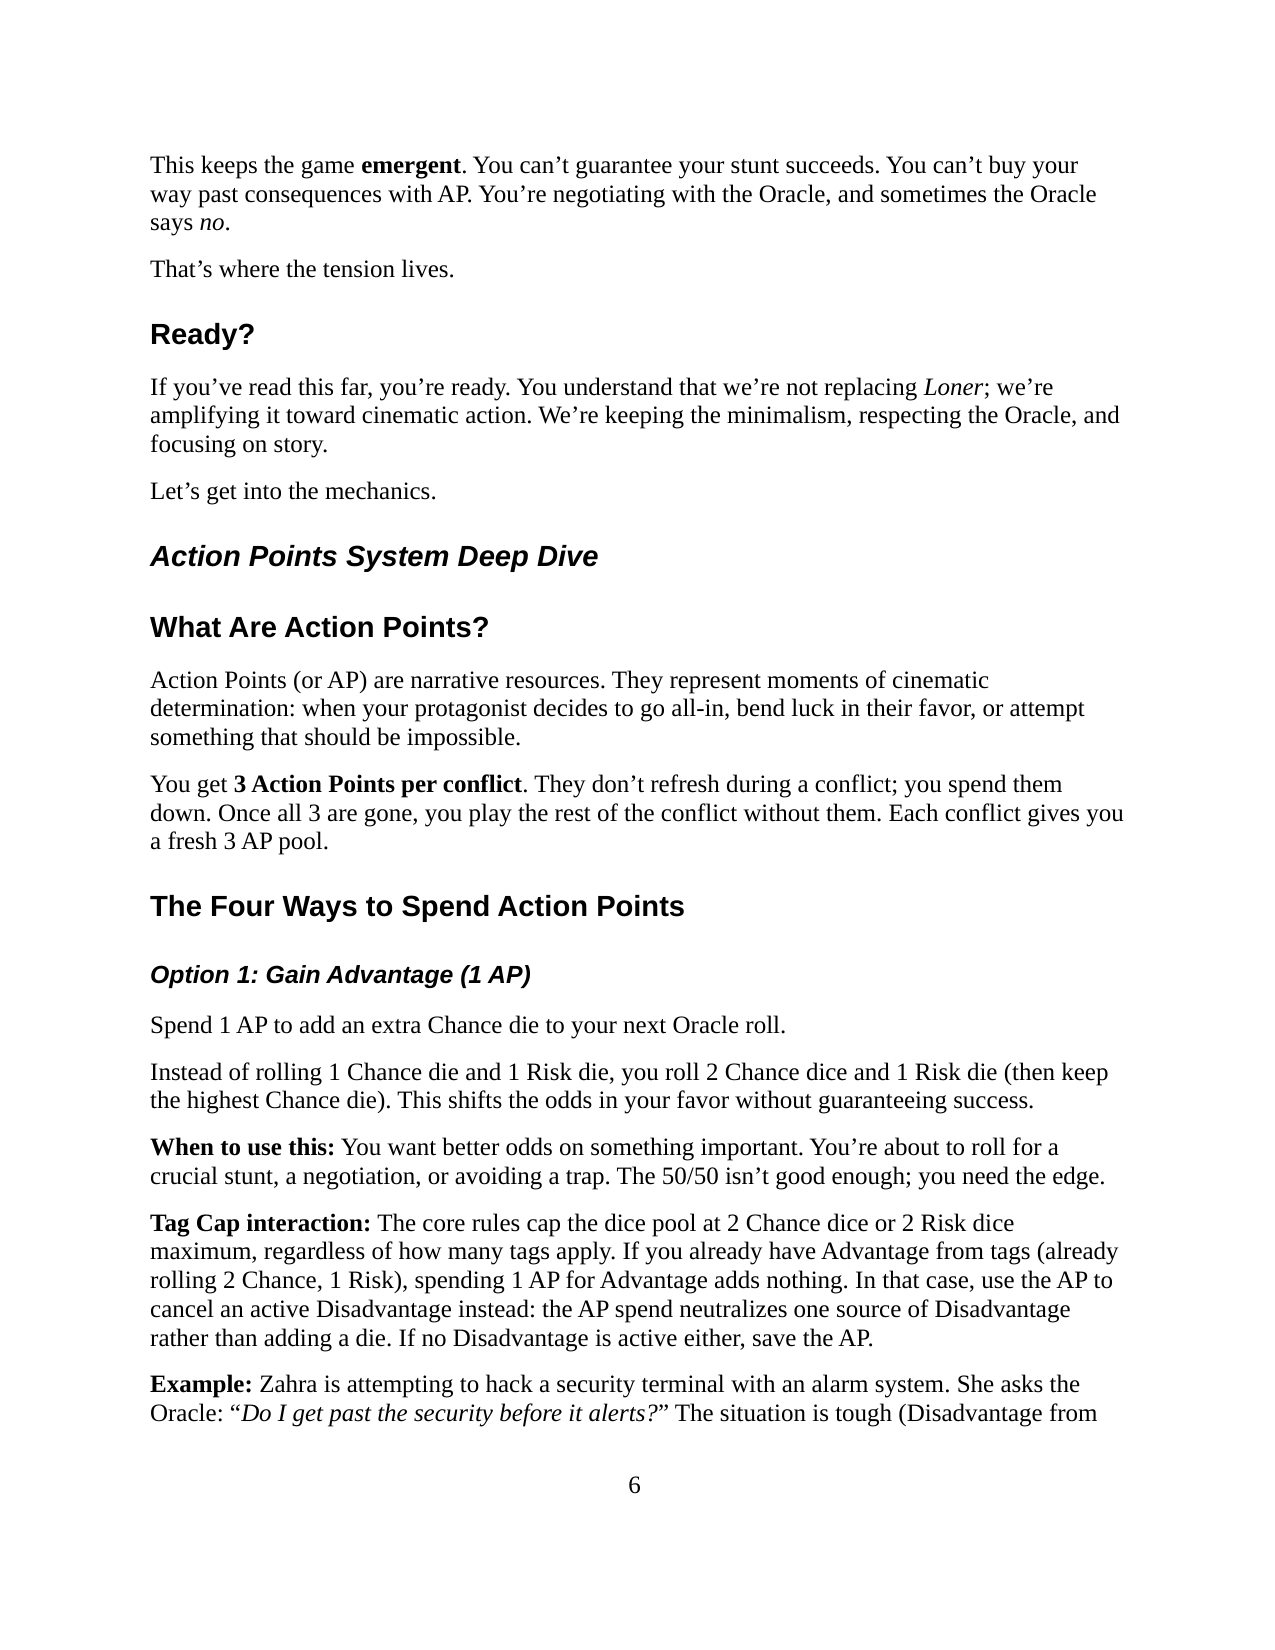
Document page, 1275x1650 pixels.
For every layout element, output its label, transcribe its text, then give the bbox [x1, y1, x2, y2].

text When to use this: You want better odds on something important. You’re about to roll for a crucial stunt, a negotiation, or avoiding a trap. The 50/50 isn’t good enough; you need the edge. [150, 1132, 1125, 1190]
text That’s where the tension lives. [150, 254, 1125, 283]
subtitle Action Points System Deep Dive [150, 539, 1125, 572]
text Action Points (or AP) are narrative resources. They represent moments of cinematic determination: when your protagonist decides to go all-in, bend luck in their favor, or attempt something that should be impossible. [150, 665, 1125, 751]
subtitle Option 1: Gain Advantage (1 AP) [150, 960, 1125, 989]
text Let’s get into the mechanics. [150, 476, 1125, 505]
text Spend 1 AP to add an extra Chance die to your next Oracle roll. [150, 1010, 1125, 1039]
text This keeps the game emergent. You can’t guarantee your stunt succeeds. You can’t buy your way past consequences with AP. You’re negotiating with the Oracle, and sometimes the Oracle says no. [150, 150, 1125, 236]
text If you’ve read this far, you’re ready. You understand that we’re not replacing Loner; we’re amplifying it toward cinematic action. We’re keeping the minimalism, respecting the Oracle, and focusing on story. [150, 372, 1125, 458]
text Example: Zahra is attempting to hack a security terminal with an alarm system. She asks the Oracle: “Do I get past the security before it alerts?” The situation is tough (Disadvantage from [150, 1369, 1125, 1427]
text Tag Cap interaction: The core rules cap the dice pool at 2 Chance dice or 2 Risk dice maximum, regardless of how many tags apply. If you already have Advantage from tags (already rolling 2 Chance, 1 Risk), spending 1 AP for Advantage adds nothing. In that case, use the AP to cancel an active Disadvantage instead: the AP spend neutralizes one source of Disadvantage rather than adding a die. If no Disadvantage is active either, save the AP. [150, 1208, 1125, 1351]
text You get 3 Action Points per conflict. They don’t refresh during a conflict; you spend them down. Once all 3 are gone, you play the rest of the conflict without them. Each conflict gives you a fresh 3 AP pool. [150, 769, 1125, 855]
subtitle What Are Action Points? [150, 610, 1125, 643]
text Instead of rolling 1 Chance die and 1 Risk die, you roll 2 Chance dice and 1 Risk die (then keep the highest Chance die). This shifts the odds in your favor without guaranteeing success. [150, 1057, 1125, 1114]
subtitle Ready? [150, 317, 1125, 350]
subtitle The Four Ways to Spend Action Points [150, 889, 1125, 923]
